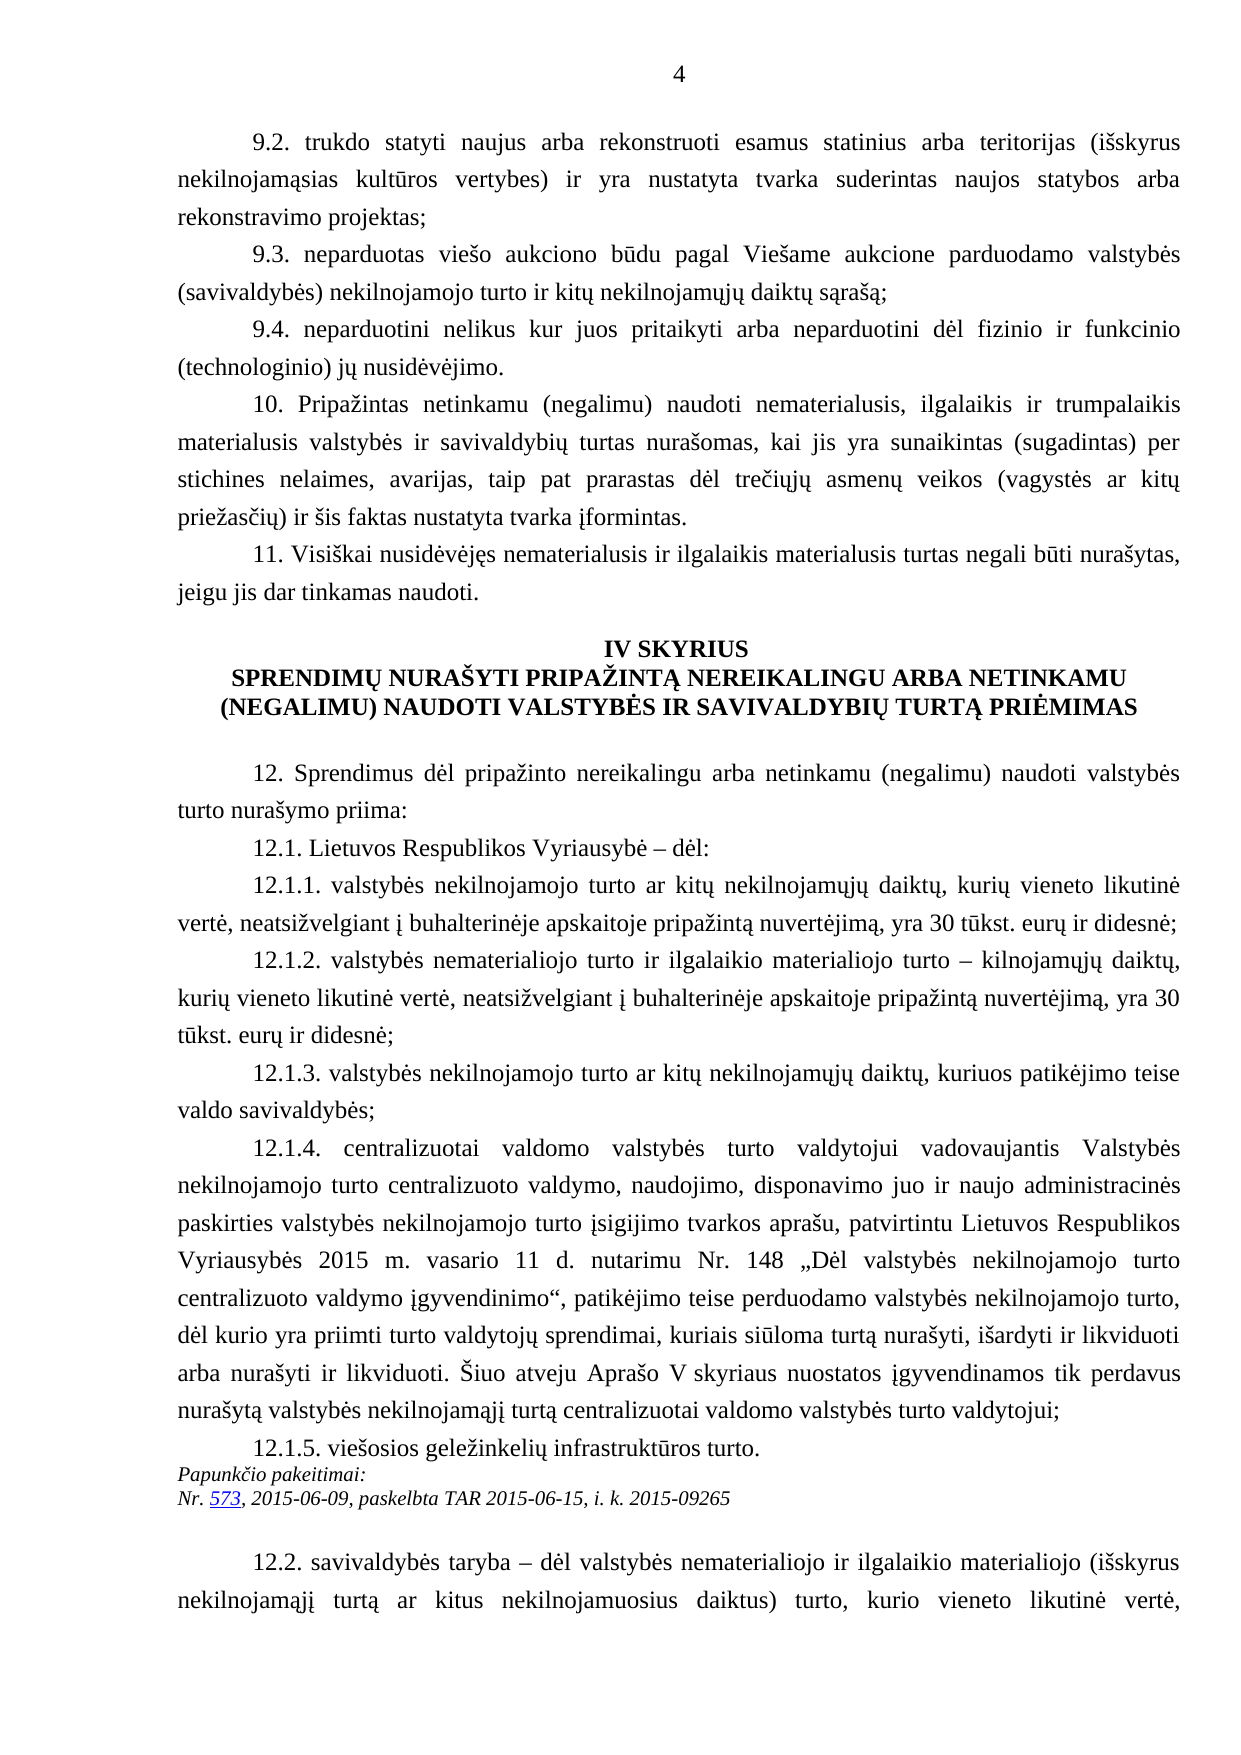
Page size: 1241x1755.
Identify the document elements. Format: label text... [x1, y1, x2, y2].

text SPRENDIMŲ NURAŠYTI PRIPAŽINTĄ NEREIKALINGU ARBA NETINKAMU (NEGALIMU) NAUDOTI VALSTYBĖS IR SAVIVALDYBIŲ TURTĄ PRIĖMIMAS [177, 663, 1181, 721]
text 12.1.4. centralizuotai valdomo valstybės turto valdytojui vadovaujantis Valstybės nekilnojamojo turto centralizuoto valdymo, naudojimo, disponavimo juo ir naujo administracinės paskirties valstybės nekilnojamojo turto įsigijimo tvarkos aprašu, patvirtintu Lietuvos Respublikos Vyriausybės 2015 m. vasario 11 d. nutarimu Nr. 148 „Dėl valstybės nekilnojamojo turto centralizuoto valdymo įgyvendinimo“, patikėjimo teise perduodamo valstybės nekilnojamojo turto, dėl kurio yra priimti turto valdytojų sprendimai, kuriais siūloma turtą nurašyti, išardyti ir likviduoti arba nurašyti ir likviduoti. Šiuo atveju Aprašo V skyriaus nuostatos įgyvendinamos tik perdavus nurašytą valstybės nekilnojamąjį turtą centralizuotai valdomo valstybės turto valdytojui; [177, 1124, 1181, 1424]
text 9.4. neparduotini nelikus kur juos pritaikyti arba neparduotini dėl fizinio ir funkcinio (technologinio) jų nusidėvėjimo. [177, 306, 1181, 381]
text 12.1.2. valstybės nematerialiojo turto ir ilgalaikio materialiojo turto – kilnojamųjų daiktų, kurių vieneto likutinė vertė, neatsižvelgiant į buhalterinėje apskaitoje pripažintą nuvertėjimą, yra 30 tūkst. eurų ir didesnė; [177, 937, 1181, 1049]
text 9.3. neparduotas viešo aukciono būdu pagal Viešame aukcione parduodamo valstybės (savivaldybės) nekilnojamojo turto ir kitų nekilnojamųjų daiktų sąrašą; [177, 231, 1181, 306]
text Nr. 573, 2015-06-09, paskelbta TAR 2015-06-15, i. k. 2015-09265 [177, 1486, 1181, 1510]
text Papunkčio pakeitimai: [177, 1462, 1181, 1486]
text 12.1.3. valstybės nekilnojamojo turto ar kitų nekilnojamųjų daiktų, kuriuos patikėjimo teise valdo savivaldybės; [177, 1049, 1181, 1124]
text IV SKYRIUS [177, 634, 1181, 663]
text 12. Sprendimus dėl pripažinto nereikalingu arba netinkamu (negalimu) naudoti valstybės turto nurašymo priima: [177, 749, 1181, 824]
text 12.1.5. viešosios geležinkelių infrastruktūros turto. [177, 1424, 1181, 1462]
text 11. Visiškai nusidėvėjęs nematerialusis ir ilgalaikis materialusis turtas negali būti nurašytas, jeigu jis dar tinkamas naudoti. [177, 531, 1181, 606]
text 9.2. trukdo statyti naujus arba rekonstruoti esamus statinius arba teritorijas (išskyrus nekilnojamąsias kultūros vertybes) ir yra nustatyta tvarka suderintas naujos statybos arba rekonstravimo projektas; [177, 118, 1181, 231]
text 12.1. Lietuvos Respublikos Vyriausybė – dėl: [177, 824, 1181, 862]
text 12.1.1. valstybės nekilnojamojo turto ar kitų nekilnojamųjų daiktų, kurių vieneto likutinė vertė, neatsižvelgiant į buhalterinėje apskaitoje pripažintą nuvertėjimą, yra 30 tūkst. eurų ir didesnė; [177, 862, 1181, 937]
text 10. Pripažintas netinkamu (negalimu) naudoti nematerialusis, ilgalaikis ir trumpalaikis materialusis valstybės ir savivaldybių turtas nurašomas, kai jis yra sunaikintas (sugadintas) per stichines nelaimes, avarijas, taip pat prarastas dėl trečiųjų asmenų veikos (vagystės ar kitų priežasčių) ir šis faktas nustatyta tvarka įformintas. [177, 381, 1181, 531]
text 12.2. savivaldybės taryba – dėl valstybės nematerialiojo ir ilgalaikio materialiojo (išskyrus nekilnojamąjį turtą ar kitus nekilnojamuosius daiktus) turto, kurio vieneto likutinė vertė, [177, 1539, 1181, 1614]
